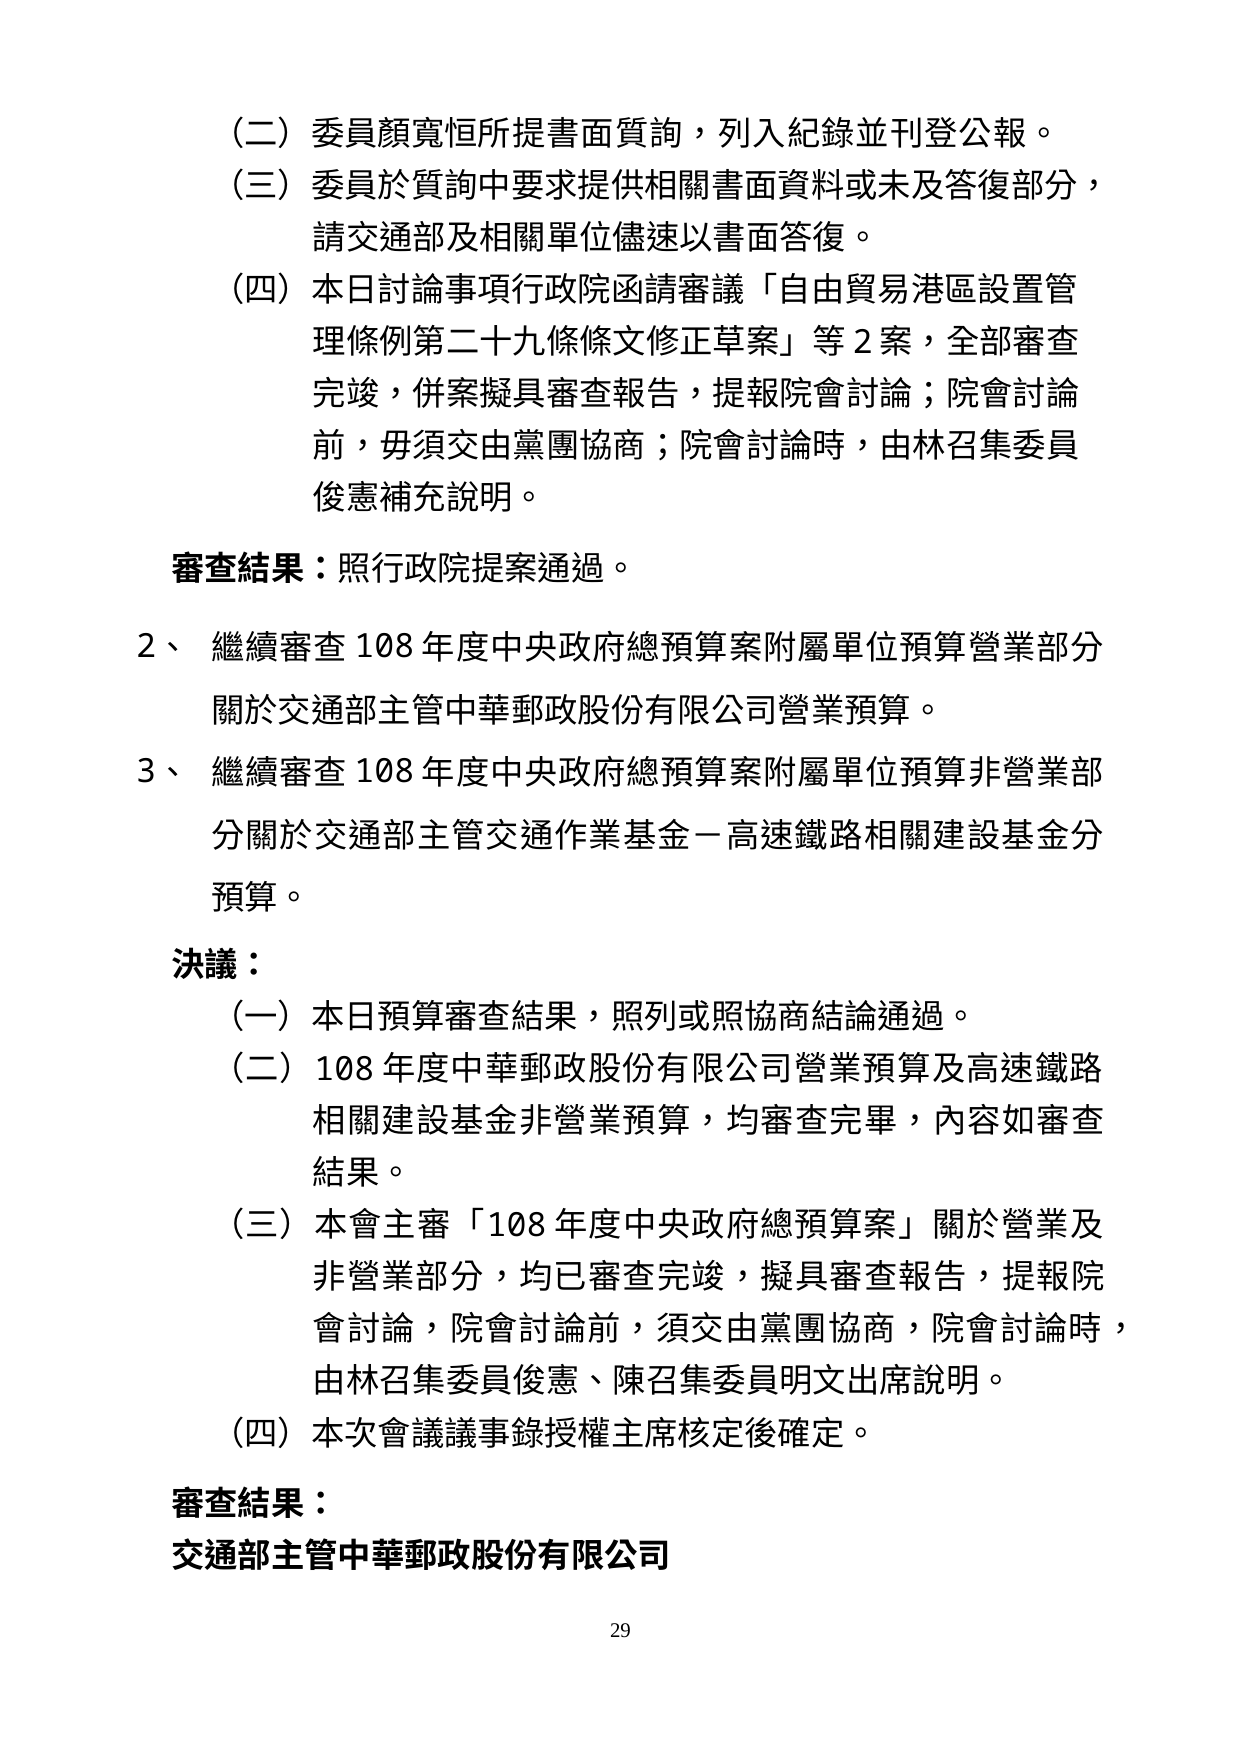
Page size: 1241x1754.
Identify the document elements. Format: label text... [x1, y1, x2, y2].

text 審查結果：照行政院提案通過。 [171, 539, 1104, 591]
list 繼續審查108年度中央政府總預算案附屬單位預算營業部分關於交通部主管中華郵政股份有限公司營業預算。 [136, 603, 1104, 728]
list 繼續審查108年度中央政府總預算案附屬單位預算非營業部分關於交通部主管交通作業基金－高速鐵路相關建設基金分預算。 [136, 728, 1104, 916]
text （二）委員顏寬恒所提書面質詢，列入紀錄並刊登公報。 [211, 103, 1104, 155]
text （四）本次會議議事錄授權主席核定後確定。 [211, 1403, 1104, 1455]
text 交通部主管中華郵政股份有限公司 [171, 1526, 1104, 1578]
text （二）108年度中華郵政股份有限公司營業預算及高速鐵路相關建設基金非營業預算，均審查完畢，內容如審查結果。 [211, 1039, 1104, 1195]
text （一）本日預算審查結果，照列或照協商結論通過。 [211, 987, 1104, 1039]
text （三）本會主審「108年度中央政府總預算案」關於營業及非營業部分，均已審查完竣，擬具審查報告，提報院會討論，院會討論前，須交由黨團協商，院會討論時，由林召集委員俊憲、陳召集委員明文出席說明。 [211, 1195, 1104, 1403]
text 決議： [171, 934, 1104, 987]
text （四）本日討論事項行政院函請審議「自由貿易港區設置管理條例第二十九條條文修正草案」等2案，全部審查完竣，併案擬具審查報告，提報院會討論；院會討論前，毋須交由黨團協商；院會討論時，由林召集委員俊憲補充說明。 [211, 259, 1104, 520]
text （三）委員於質詢中要求提供相關書面資料或未及答復部分，請交通部及相關單位儘速以書面答復。 [211, 155, 1104, 259]
text 審查結果： [171, 1474, 1104, 1526]
